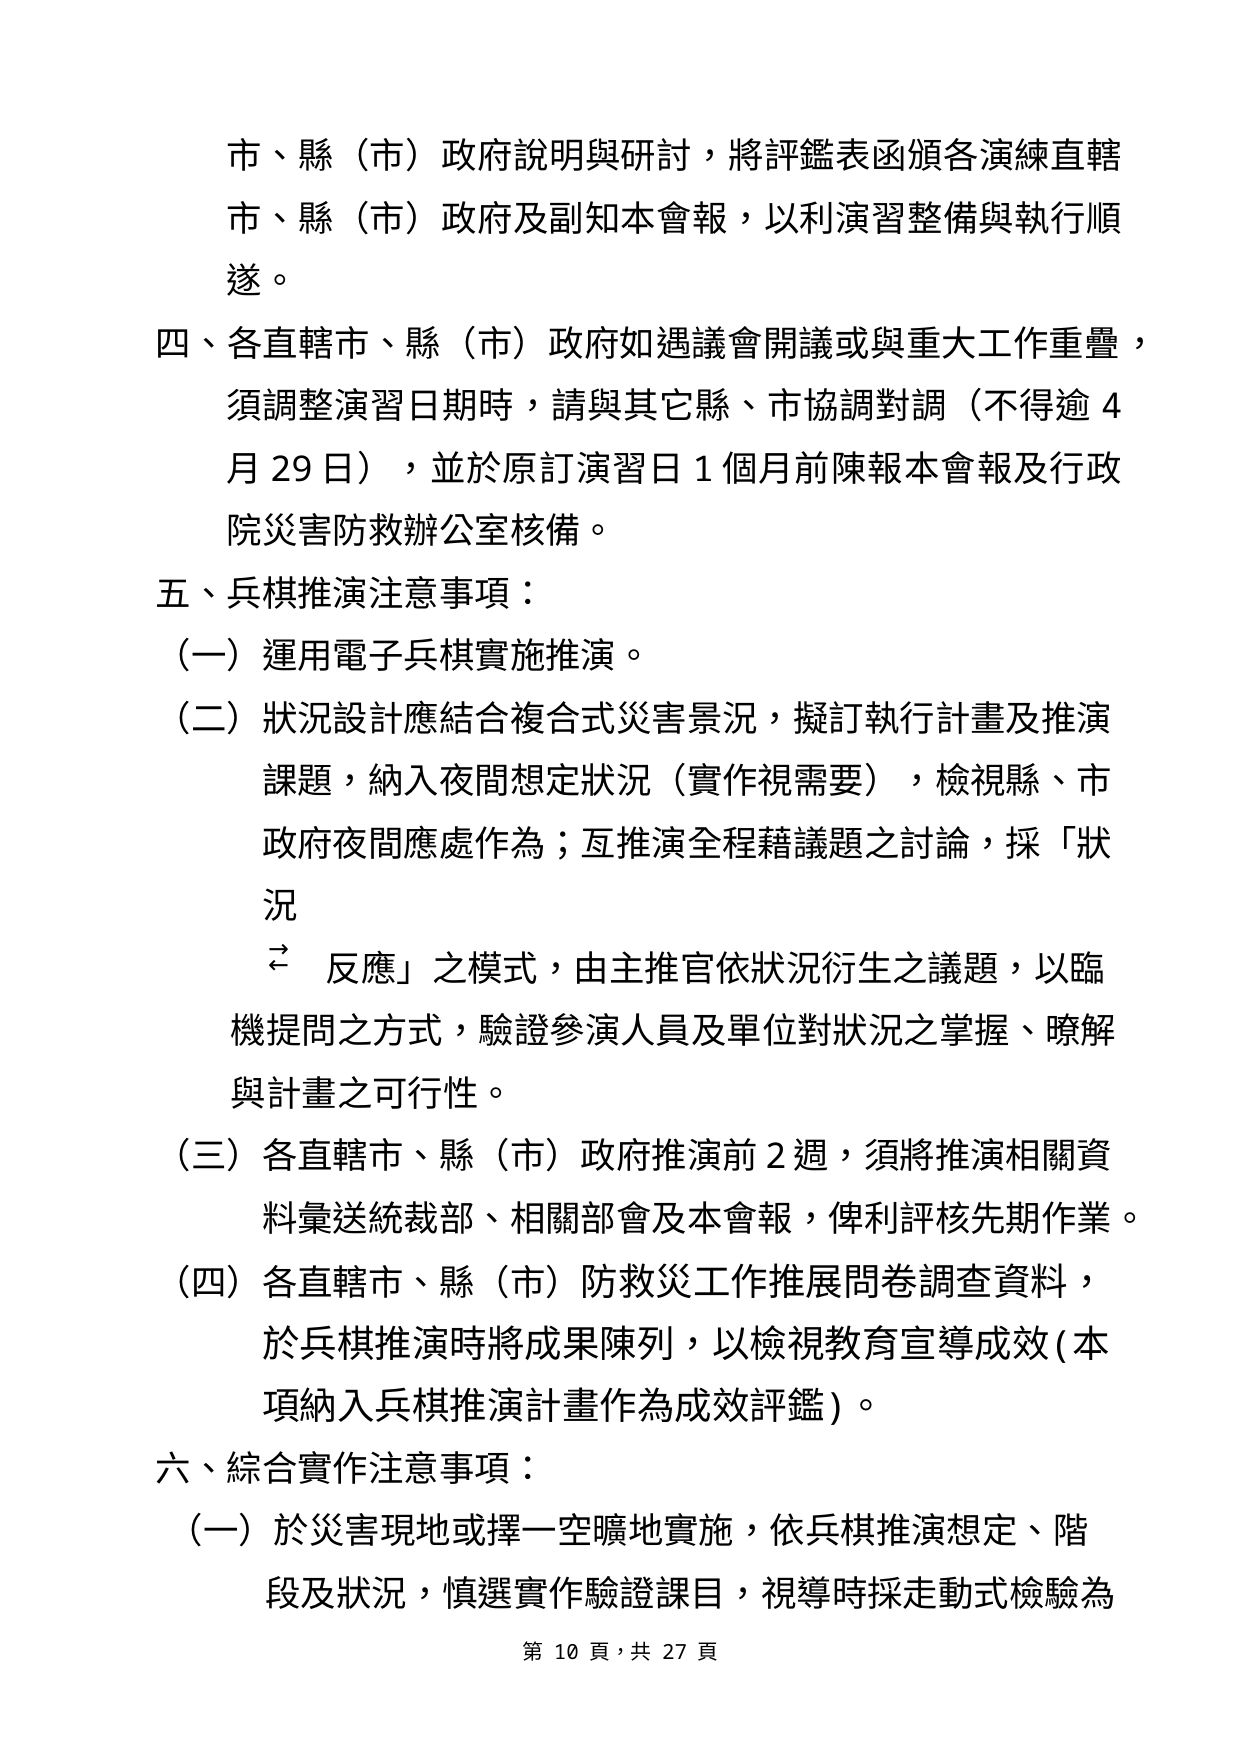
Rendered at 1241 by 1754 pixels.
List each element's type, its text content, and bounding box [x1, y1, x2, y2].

text → [268, 944, 294, 961]
text 市、縣（市）政府說明與研討，將評鑑表函頒各演練直轄市、縣（市）政府及副知本會報，以利演習整備與執行順遂。 [156, 112, 1122, 299]
text （二）狀況設計應結合複合式災害景況，擬訂執行計畫及推演課題，納入夜間想定狀況（實作視需要），檢視縣、市政府夜間應處作為；亙推演全程藉議題之討論，採「狀況 [156, 674, 1122, 924]
text 四、各直轄市、縣（市）政府如遇議會開議或與重大工作重疊，須調整演習日期時，請與其它縣、市協調對調（不得逾4月29日），並於原訂演習日1個月前陳報本會報及行政院災害防救辦公室核備。 [156, 299, 1122, 549]
text ← [268, 961, 294, 976]
text （一）於災害現地或擇一空曠地實施，依兵棋推演想定、階段及狀況，慎選實作驗證課目，視導時採走動式檢驗為 [167, 1487, 1122, 1612]
text （一）運用電子兵棋實施推演。 [156, 612, 1122, 674]
text 五、兵棋推演注意事項： [156, 549, 1122, 612]
text （三）各直轄市、縣（市）政府推演前2週，須將推演相關資料彙送統裁部、相關部會及本會報，俾利評核先期作業。 [156, 1112, 1122, 1237]
text 六、綜合實作注意事項： [156, 1424, 1122, 1487]
text 反應」之模式，由主推官依狀況衍生之議題，以臨機提問之方式，驗證參演人員及單位對狀況之掌握、暸解與計畫之可行性。 [156, 924, 1122, 1112]
text （四）各直轄市、縣（市）防救災工作推展問卷調查資料，於兵棋推演時將成果陳列，以檢視教育宣導成效(本項納入兵棋推演計畫作為成效評鑑)。 [156, 1237, 1122, 1424]
